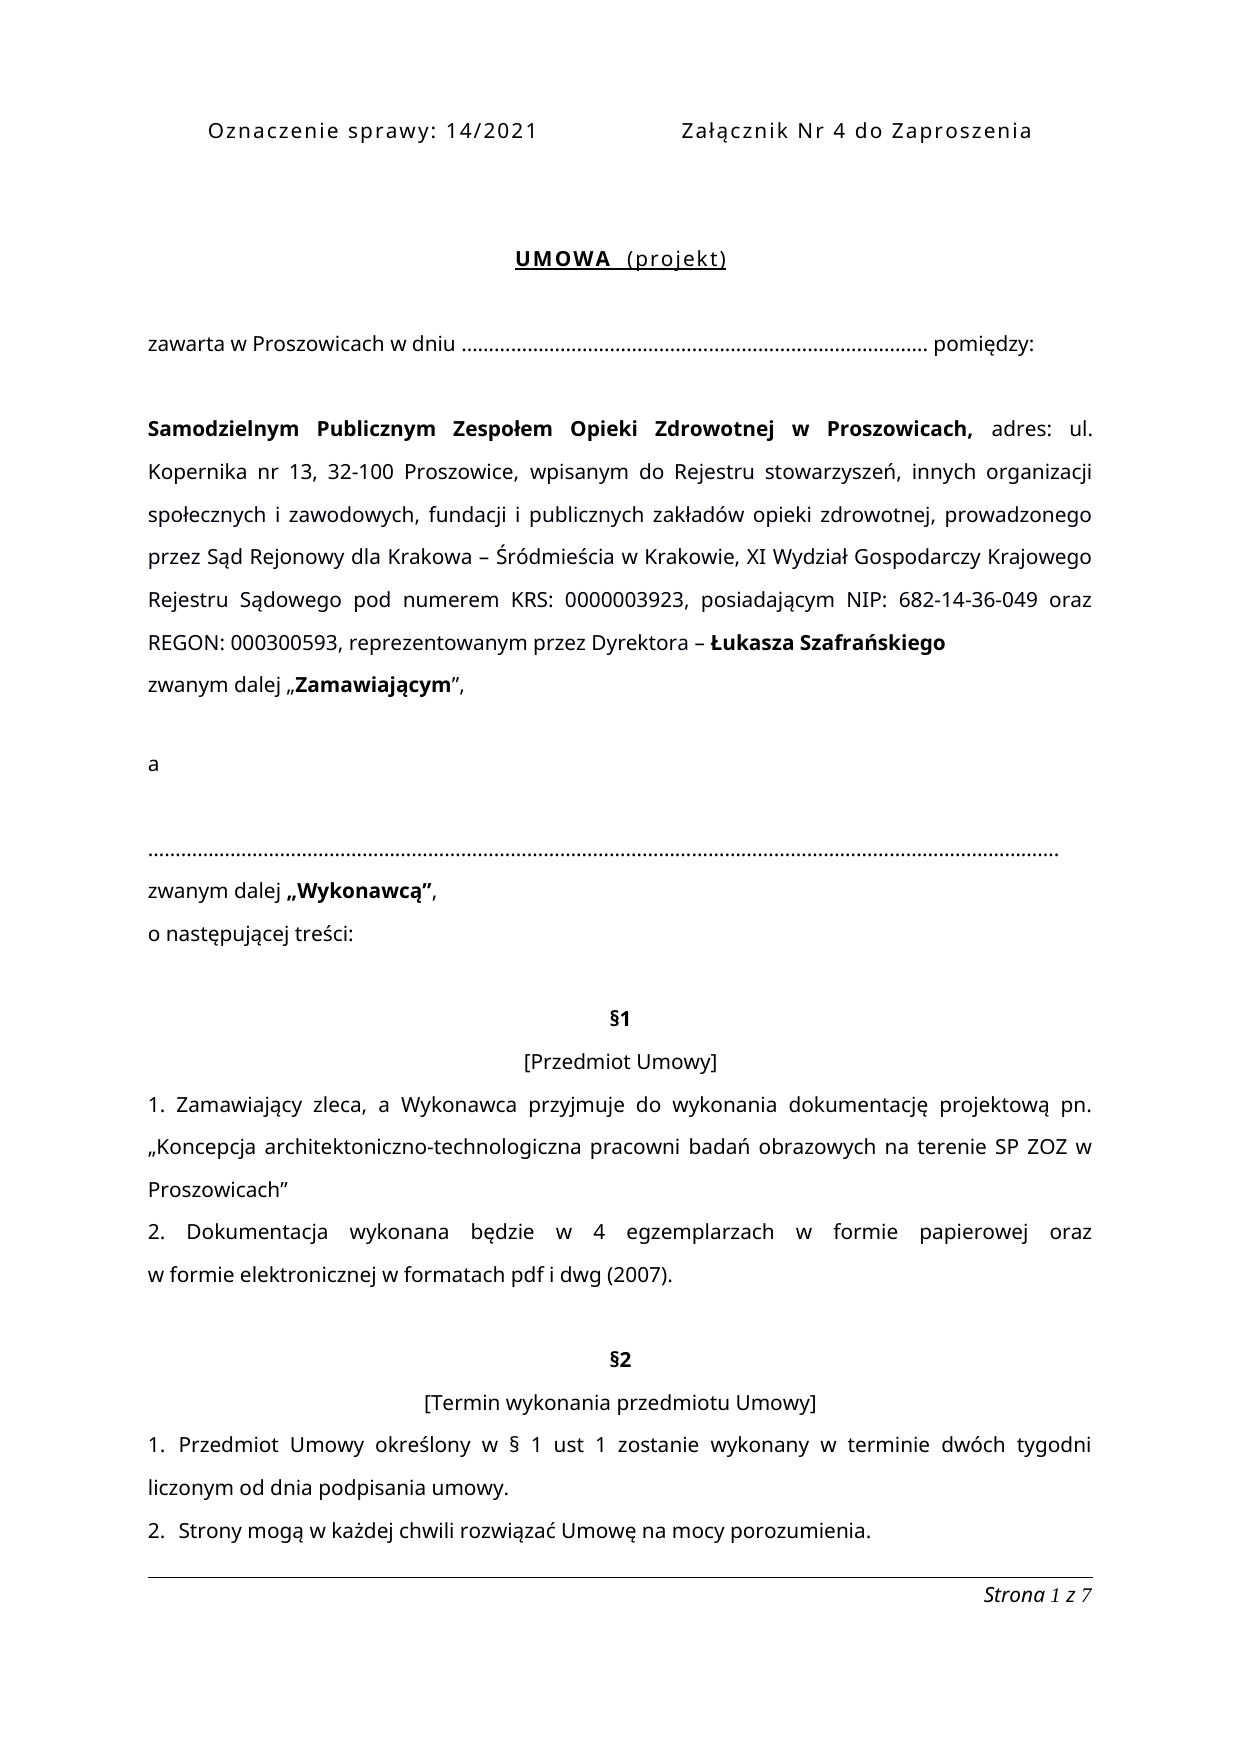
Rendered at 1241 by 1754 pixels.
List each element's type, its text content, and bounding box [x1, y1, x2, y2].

text o następującej treści: [148, 919, 1093, 948]
text 2. Dokumentacja wykonana będzie w 4 egzemplarzach w formie papierowej oraz w formie elektronicznej w formatach pdf i dwg (2007). [148, 1217, 1093, 1288]
text a [148, 749, 1093, 777]
subtitle §1 [148, 1004, 1093, 1033]
list Przedmiot Umowy określony w § 1 ust 1 zostanie wykonany w terminie dwóch tygodni liczonym od dnia podpisania umowy. [148, 1431, 1093, 1502]
subtitle §2 [148, 1345, 1093, 1374]
subtitle [Przedmiot Umowy] [148, 1047, 1093, 1076]
text zwanym dalej „Zamawiającym”, [148, 670, 1093, 699]
text Samodzielnym Publicznym Zespołem Opieki Zdrowotnej w Proszowicach, adres: ul. Kopernika nr 13, 32-100 Proszowice, wpisanym do Rejestru stowarzyszeń, innych organizacji społecznych i zawodowych, fundacji i publicznych zakładów opieki zdrowotnej, prowadzonego przez Sąd Rejonowy dla Krakowa – Śródmieścia w Krakowie, XI Wydział Gospodarczy Krajowego Rejestru Sądowego pod numerem KRS: 0000003923, posiadającym NIP: 682-14-36-049 oraz REGON: 000300593, reprezentowanym przez Dyrektora – Łukasza Szafrańskiego [148, 414, 1093, 656]
text …………………………………………………………………………………………………………………………………………………. [148, 834, 1093, 862]
text zawarta w Proszowicach w dniu …………………………………………………………………………. pomiędzy: [148, 329, 1093, 358]
subtitle [Termin wykonania przedmiotu Umowy] [148, 1388, 1093, 1416]
subtitle UMOWA (projekt) [148, 244, 1093, 273]
list Strony mogą w każdej chwili rozwiązać Umowę na mocy porozumienia. [148, 1516, 1093, 1544]
subtitle Oznaczenie sprawy: 14/2021 Załącznik Nr 4 do Zaproszenia [148, 116, 1093, 145]
list 1. Zamawiający zleca, a Wykonawca przyjmuje do wykonania dokumentację projektową pn. „Koncepcja architektoniczno-technologiczna pracowni badań obrazowych na terenie SP ZOZ w Proszowicach” [148, 1090, 1093, 1203]
text zwanym dalej „Wykonawcą”, [148, 877, 1093, 905]
